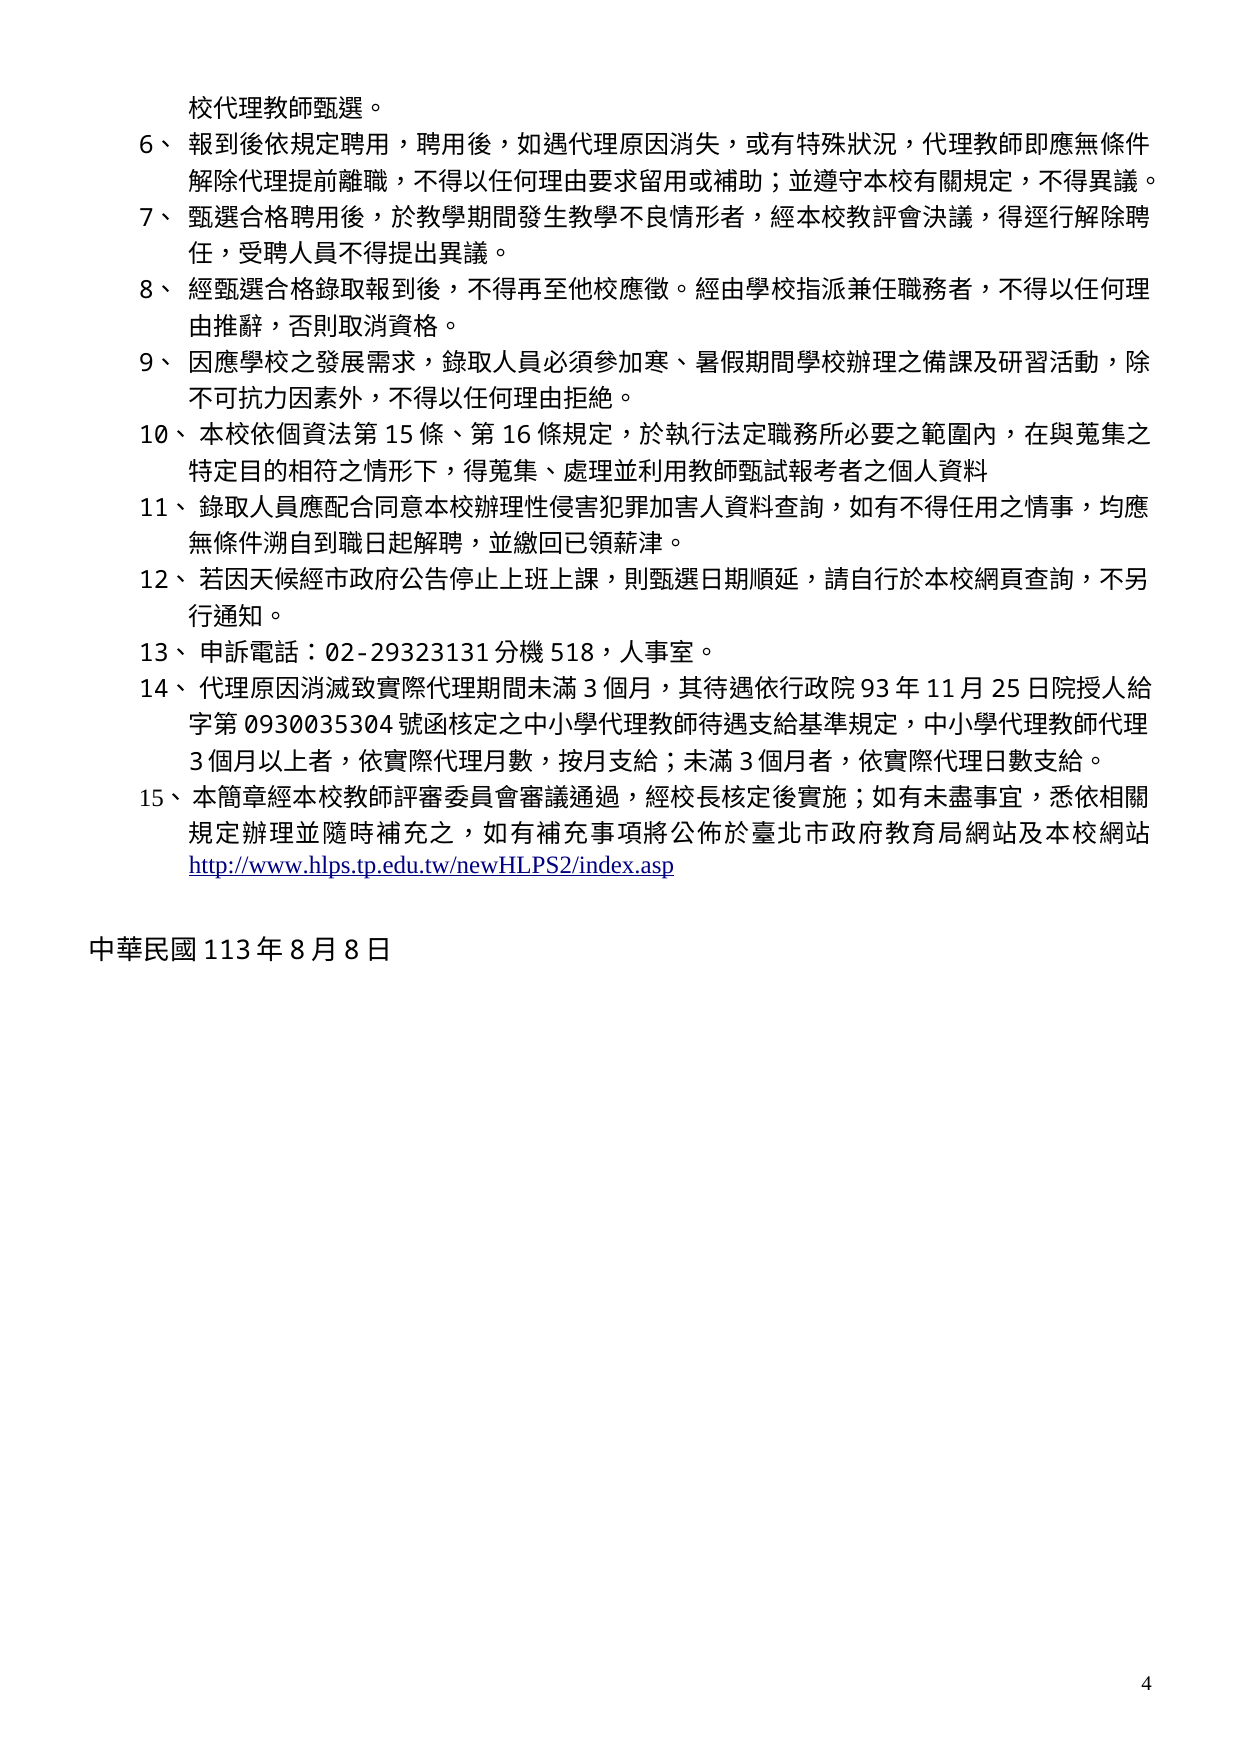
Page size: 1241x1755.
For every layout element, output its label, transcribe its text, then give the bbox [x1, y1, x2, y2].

list 甄選合格聘用後，於教學期間發生教學不良情形者，經本校教評會決議，得逕行解除聘任，受聘人員不得提出異議。 [139, 197, 1152, 270]
list 經甄選合格錄取報到後，不得再至他校應徵。經由學校指派兼任職務者，不得以任何理由推辭，否則取消資格。 [139, 270, 1152, 342]
list 若因天候經市政府公告停止上班上課，則甄選日期順延，請自行於本校網頁查詢，不另行通知。 [139, 560, 1152, 632]
list 代理原因消滅致實際代理期間未滿3個月，其待遇依行政院93年11月25日院授人給字第0930035304號函核定之中小學代理教師待遇支給基準規定，中小學代理教師代理3個月以上者，依實際代理月數，按月支給；未滿3個月者，依實際代理日數支給。 [139, 669, 1152, 777]
text 中華民國113年8月8日 [89, 932, 1152, 966]
list 校代理教師甄選。 [139, 89, 1152, 125]
list 因應學校之發展需求，錄取人員必須參加寒、暑假期間學校辦理之備課及研習活動，除不可抗力因素外，不得以任何理由拒絶。 [139, 342, 1152, 415]
list 報到後依規定聘用，聘用後，如遇代理原因消失，或有特殊狀況，代理教師即應無條件解除代理提前離職，不得以任何理由要求留用或補助；並遵守本校有關規定，不得異議。 [139, 125, 1152, 197]
list 錄取人員應配合同意本校辦理性侵害犯罪加害人資料查詢，如有不得任用之情事，均應無條件溯自到職日起解聘，並繳回已領薪津。 [139, 487, 1152, 560]
list 本校依個資法第15條、第16條規定，於執行法定職務所必要之範圍內，在與蒐集之特定目的相符之情形下，得蒐集、處理並利用教師甄試報考者之個人資料 [139, 415, 1152, 487]
list 本簡章經本校教師評審委員會審議通過，經校長核定後實施；如有未盡事宜，悉依相關規定辦理並隨時補充之，如有補充事項將公佈於臺北市政府教育局網站及本校網站http://www.hlps.tp.edu.tw/newHLPS2/index.asp [139, 777, 1152, 879]
list 申訴電話：02-29323131分機518，人事室。 [139, 632, 1152, 669]
